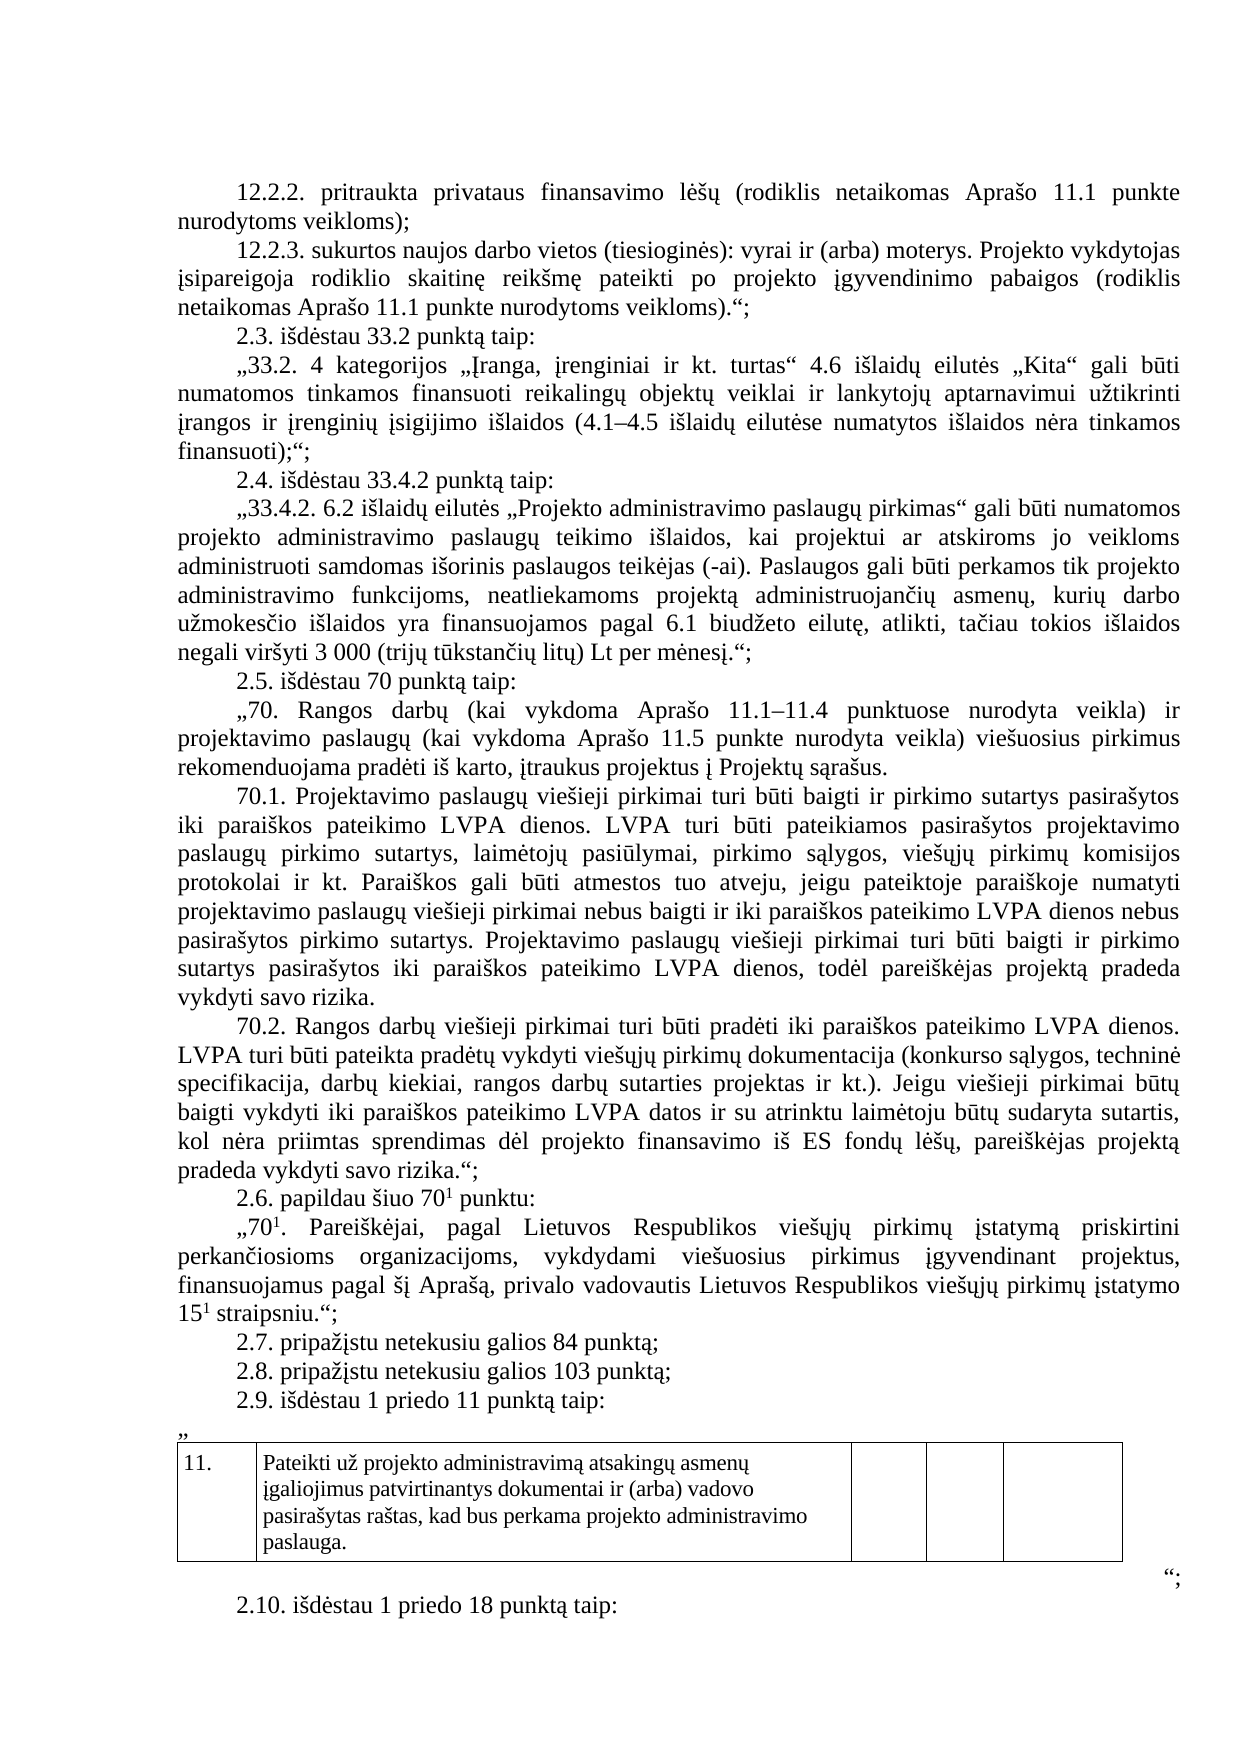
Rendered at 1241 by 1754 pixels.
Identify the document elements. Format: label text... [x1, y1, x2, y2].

table_header [1004, 1443, 1122, 1561]
text 2.10. išdėstau 1 priedo 18 punktą taip: [177, 1590, 1181, 1619]
text 2.6. papildau šiuo 701 punktu: [177, 1183, 1181, 1212]
text 2.3. išdėstau 33.2 punktą taip: [177, 321, 1181, 350]
text 12.2.2. pritraukta privataus finansavimo lėšų (rodiklis netaikomas Aprašo 11.1 punkte nurodytoms veikloms); [177, 177, 1181, 235]
text „33.4.2. 6.2 išlaidų eilutės „Projekto administravimo paslaugų pirkimas“ gali būti numatomos projekto administravimo paslaugų teikimo išlaidos, kai projektui ar atskiroms jo veikloms administruoti samdomas išorinis paslaugos teikėjas (-ai). Paslaugos gali būti perkamos tik projekto administravimo funkcijoms, neatliekamoms projektą administruojančių asmenų, kurių darbo užmokesčio išlaidos yra finansuojamos pagal 6.1 biudžeto eilutę, atlikti, tačiau tokios išlaidos negali viršyti 3 000 (trijų tūkstančių litų) Lt per mėnesį.“; [177, 493, 1181, 666]
text 70.1. Projektavimo paslaugų viešieji pirkimai turi būti baigti ir pirkimo sutartys pasirašytos iki paraiškos pateikimo LVPA dienos. LVPA turi būti pateikiamos pasirašytos projektavimo paslaugų pirkimo sutartys, laimėtojų pasiūlymai, pirkimo sąlygos, viešųjų pirkimų komisijos protokolai ir kt. Paraiškos gali būti atmestos tuo atveju, jeigu pateiktoje paraiškoje numatyti projektavimo paslaugų viešieji pirkimai nebus baigti ir iki paraiškos pateikimo LVPA dienos nebus pasirašytos pirkimo sutartys. Projektavimo paslaugų viešieji pirkimai turi būti baigti ir pirkimo sutartys pasirašytos iki paraiškos pateikimo LVPA dienos, todėl pareiškėjas projektą pradeda vykdyti savo rizika. [177, 781, 1181, 1011]
text “; [177, 1562, 1181, 1590]
table_header [927, 1443, 1003, 1561]
text „33.2. 4 kategorijos „Įranga, įrenginiai ir kt. turtas“ 4.6 išlaidų eilutės „Kita“ gali būti numatomos tinkamos finansuoti reikalingų objektų veiklai ir lankytojų aptarnavimui užtikrinti įrangos ir įrenginių įsigijimo išlaidos (4.1–4.5 išlaidų eilutėse numatytos išlaidos nėra tinkamos finansuoti);“; [177, 350, 1181, 465]
text „ [177, 1413, 1181, 1442]
text 2.4. išdėstau 33.4.2 punktą taip: [177, 465, 1181, 493]
table_header [852, 1443, 926, 1561]
text 70.2. Rangos darbų viešieji pirkimai turi būti pradėti iki paraiškos pateikimo LVPA dienos. LVPA turi būti pateikta pradėtų vykdyti viešųjų pirkimų dokumentacija (konkurso sąlygos, techninė specifikacija, darbų kiekiai, rangos darbų sutarties projektas ir kt.). Jeigu viešieji pirkimai būtų baigti vykdyti iki paraiškos pateikimo LVPA datos ir su atrinktu laimėtoju būtų sudaryta sutartis, kol nėra priimtas sprendimas dėl projekto finansavimo iš ES fondų lėšų, pareiškėjas projektą pradeda vykdyti savo rizika.“; [177, 1011, 1181, 1183]
text „70. Rangos darbų (kai vykdoma Aprašo 11.1–11.4 punktuose nurodyta veikla) ir projektavimo paslaugų (kai vykdoma Aprašo 11.5 punkte nurodyta veikla) viešuosius pirkimus rekomenduojama pradėti iš karto, įtraukus projektus į Projektų sąrašus. [177, 695, 1181, 781]
text 12.2.3. sukurtos naujos darbo vietos (tiesioginės): vyrai ir (arba) moterys. Projekto vykdytojas įsipareigoja rodiklio skaitinę reikšmę pateikti po projekto įgyvendinimo pabaigos (rodiklis netaikomas Aprašo 11.1 punkte nurodytoms veikloms).“; [177, 235, 1181, 321]
text 2.5. išdėstau 70 punktą taip: [177, 666, 1181, 695]
table_header Pateikti už projekto administravimą atsakingų asmenų įgaliojimus patvirtinantys dokumentai ir (arba) vadovo pasirašytas raštas, kad bus perkama projekto administravimo paslauga. [257, 1443, 851, 1561]
text „701. Pareiškėjai, pagal Lietuvos Respublikos viešųjų pirkimų įstatymą priskirtini perkančiosioms organizacijoms, vykdydami viešuosius pirkimus įgyvendinant projektus, finansuojamus pagal šį Aprašą, privalo vadovautis Lietuvos Respublikos viešųjų pirkimų įstatymo 151 straipsniu.“; [177, 1212, 1181, 1327]
text 2.7. pripažįstu netekusiu galios 84 punktą; [177, 1327, 1181, 1356]
text 2.9. išdėstau 1 priedo 11 punktą taip: [177, 1385, 1181, 1413]
text 2.8. pripažįstu netekusiu galios 103 punktą; [177, 1356, 1181, 1385]
table_header 11. [178, 1443, 256, 1561]
